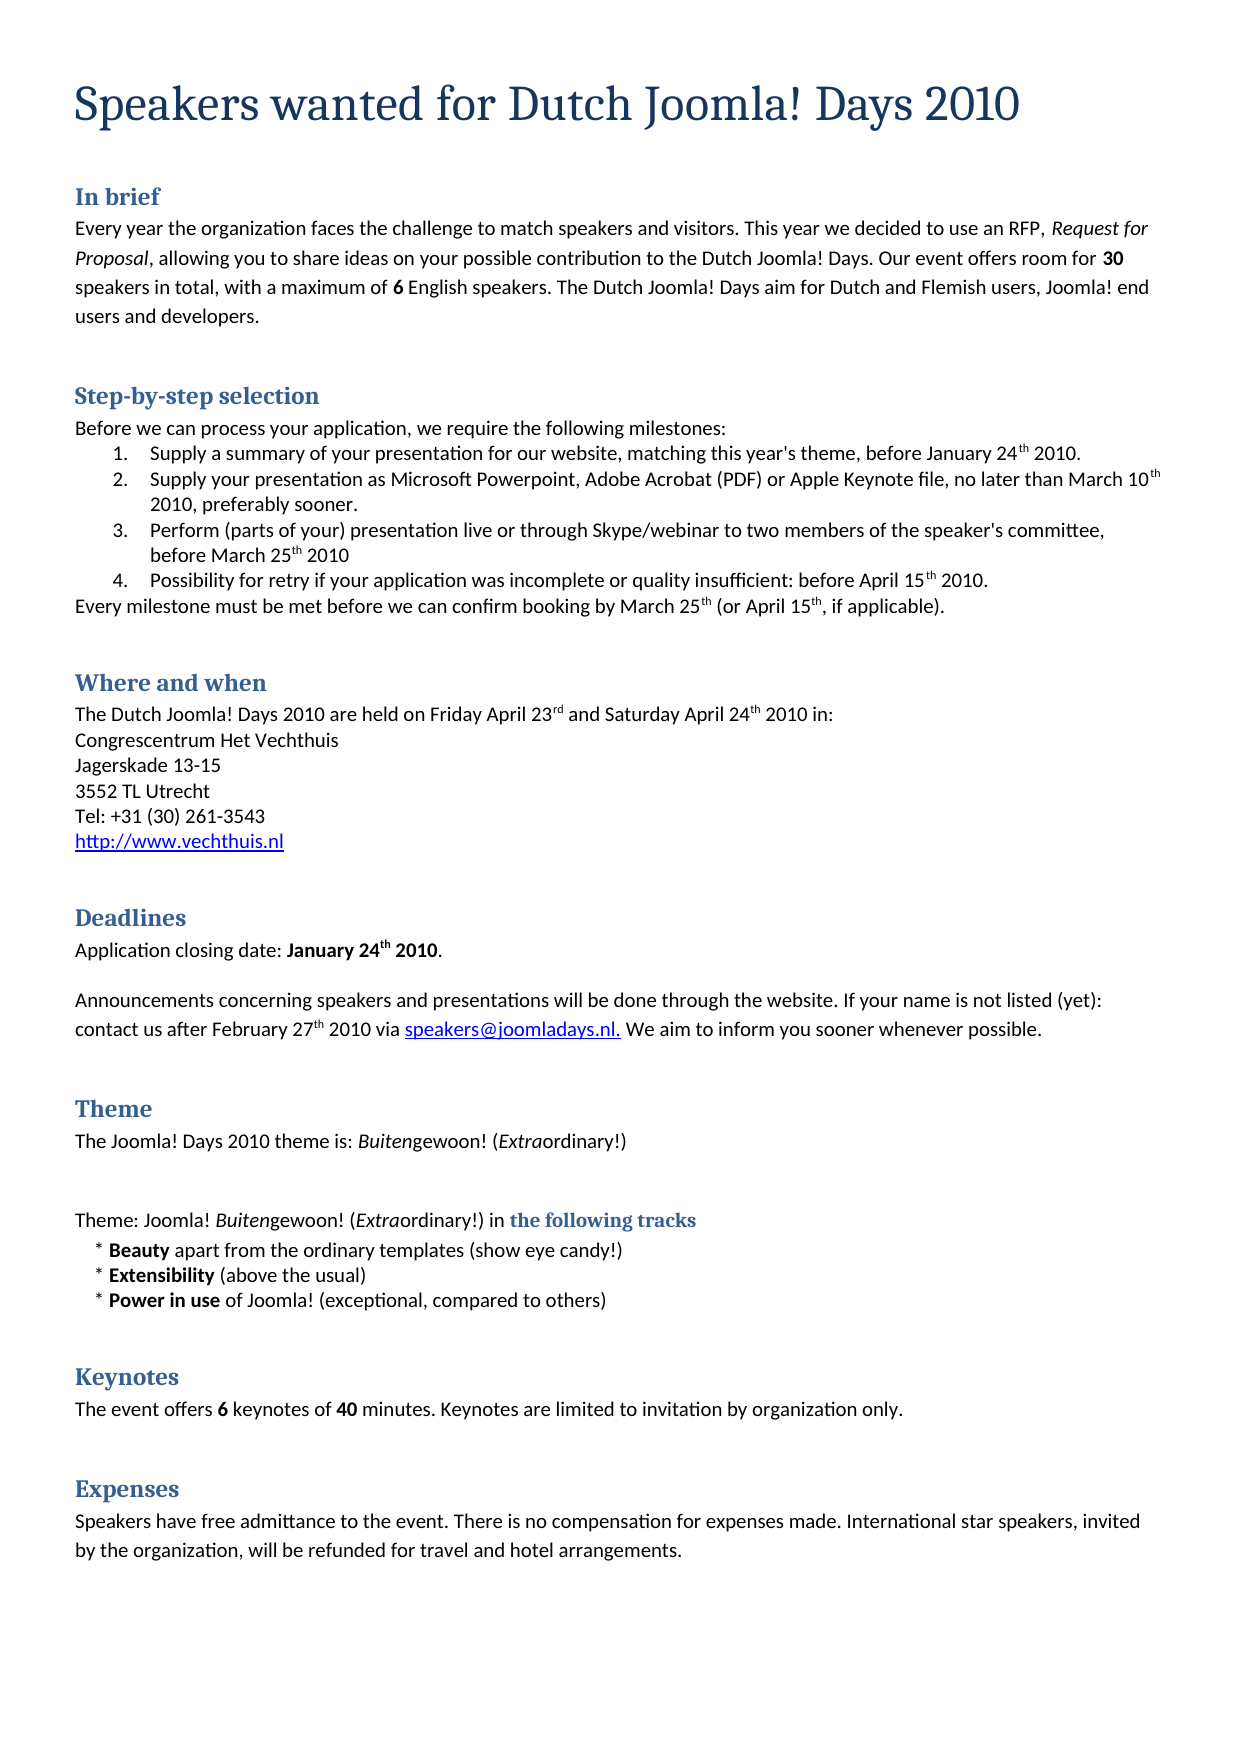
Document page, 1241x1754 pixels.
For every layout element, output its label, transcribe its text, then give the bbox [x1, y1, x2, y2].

text Announcements concerning speakers and presentations will be done through the website. If your name is not listed (yet): contact us after February 27th 2010 via speakers@joomladays.nl. We aim to inform you sooner whenever possible. [75, 987, 1165, 1042]
list Supply your presentation as Microsoft Powerpoint, Adobe Acrobat (PDF) or Apple Keynote file, no later than March 10th 2010, preferably sooner. [112, 466, 1165, 517]
subtitle Theme [75, 1095, 1165, 1124]
subtitle Step-by-step selection [75, 382, 1165, 411]
text Application closing date: January 24th 2010. [75, 937, 1165, 962]
subtitle In brief [75, 182, 1165, 211]
title Speakers wanted for Dutch Joomla! Days 2010 [75, 75, 1165, 132]
text Congrescentrum Het Vechthuis [75, 727, 1165, 752]
text http://www.vechthuis.nl [75, 829, 1165, 854]
subtitle Theme: Joomla! Buitengewoon! (Extraordinary!) in the following tracks [75, 1208, 1165, 1233]
subtitle Expenses [75, 1475, 1165, 1504]
text 3552 TL Utrecht [75, 778, 1165, 803]
text Every milestone must be met before we can confirm booking by March 25th (or April 15th, if applicable). [75, 593, 1165, 618]
subtitle * Beauty apart from the ordinary templates (show eye candy!) [75, 1237, 1165, 1262]
list Perform (parts of your) presentation live or through Skype/webinar to two members of the speaker's committee, before March 25th 2010 [112, 517, 1165, 568]
text Every year the organization faces the challenge to match speakers and visitors. This year we decided to use an RFP, Request for Proposal, allowing you to share ideas on your possible contribution to the Dutch Joomla! Days. Our event offers room for 30 speakers in total, with a maximum of 6 English speakers. The Dutch Joomla! Days aim for Dutch and Flemish users, Joomla! end users and developers. [75, 216, 1165, 328]
subtitle Deadlines [75, 904, 1165, 933]
text The Joomla! Days 2010 theme is: Buitengewoon! (Extraordinary!) [75, 1128, 1165, 1154]
list Supply a summary of your presentation for our website, matching this year's theme, before January 24th 2010. [112, 441, 1165, 466]
subtitle Keynotes [75, 1363, 1165, 1392]
text The event offers 6 keynotes of 40 minutes. Keynotes are limited to invitation by organization only. [75, 1396, 1165, 1421]
subtitle * Extensibility (above the usual) [75, 1262, 1165, 1288]
text Speakers have free admittance to the event. There is no compensation for expenses made. International star speakers, invited by the organization, will be refunded for travel and hotel arrangements. [75, 1508, 1165, 1563]
text The Dutch Joomla! Days 2010 are held on Friday April 23rd and Saturday April 24th 2010 in: [75, 702, 1165, 727]
text Tel: +31 (30) 261-3543 [75, 803, 1165, 829]
text Before we can process your application, we require the following milestones: [75, 415, 1165, 441]
subtitle Where and when [75, 668, 1165, 697]
text Jagerskade 13-15 [75, 752, 1165, 778]
list Possibility for retry if your application was incomplete or quality insufficient: before April 15th 2010. [112, 568, 1165, 593]
subtitle * Power in use of Joomla! (exceptional, compared to others) [75, 1288, 1165, 1313]
